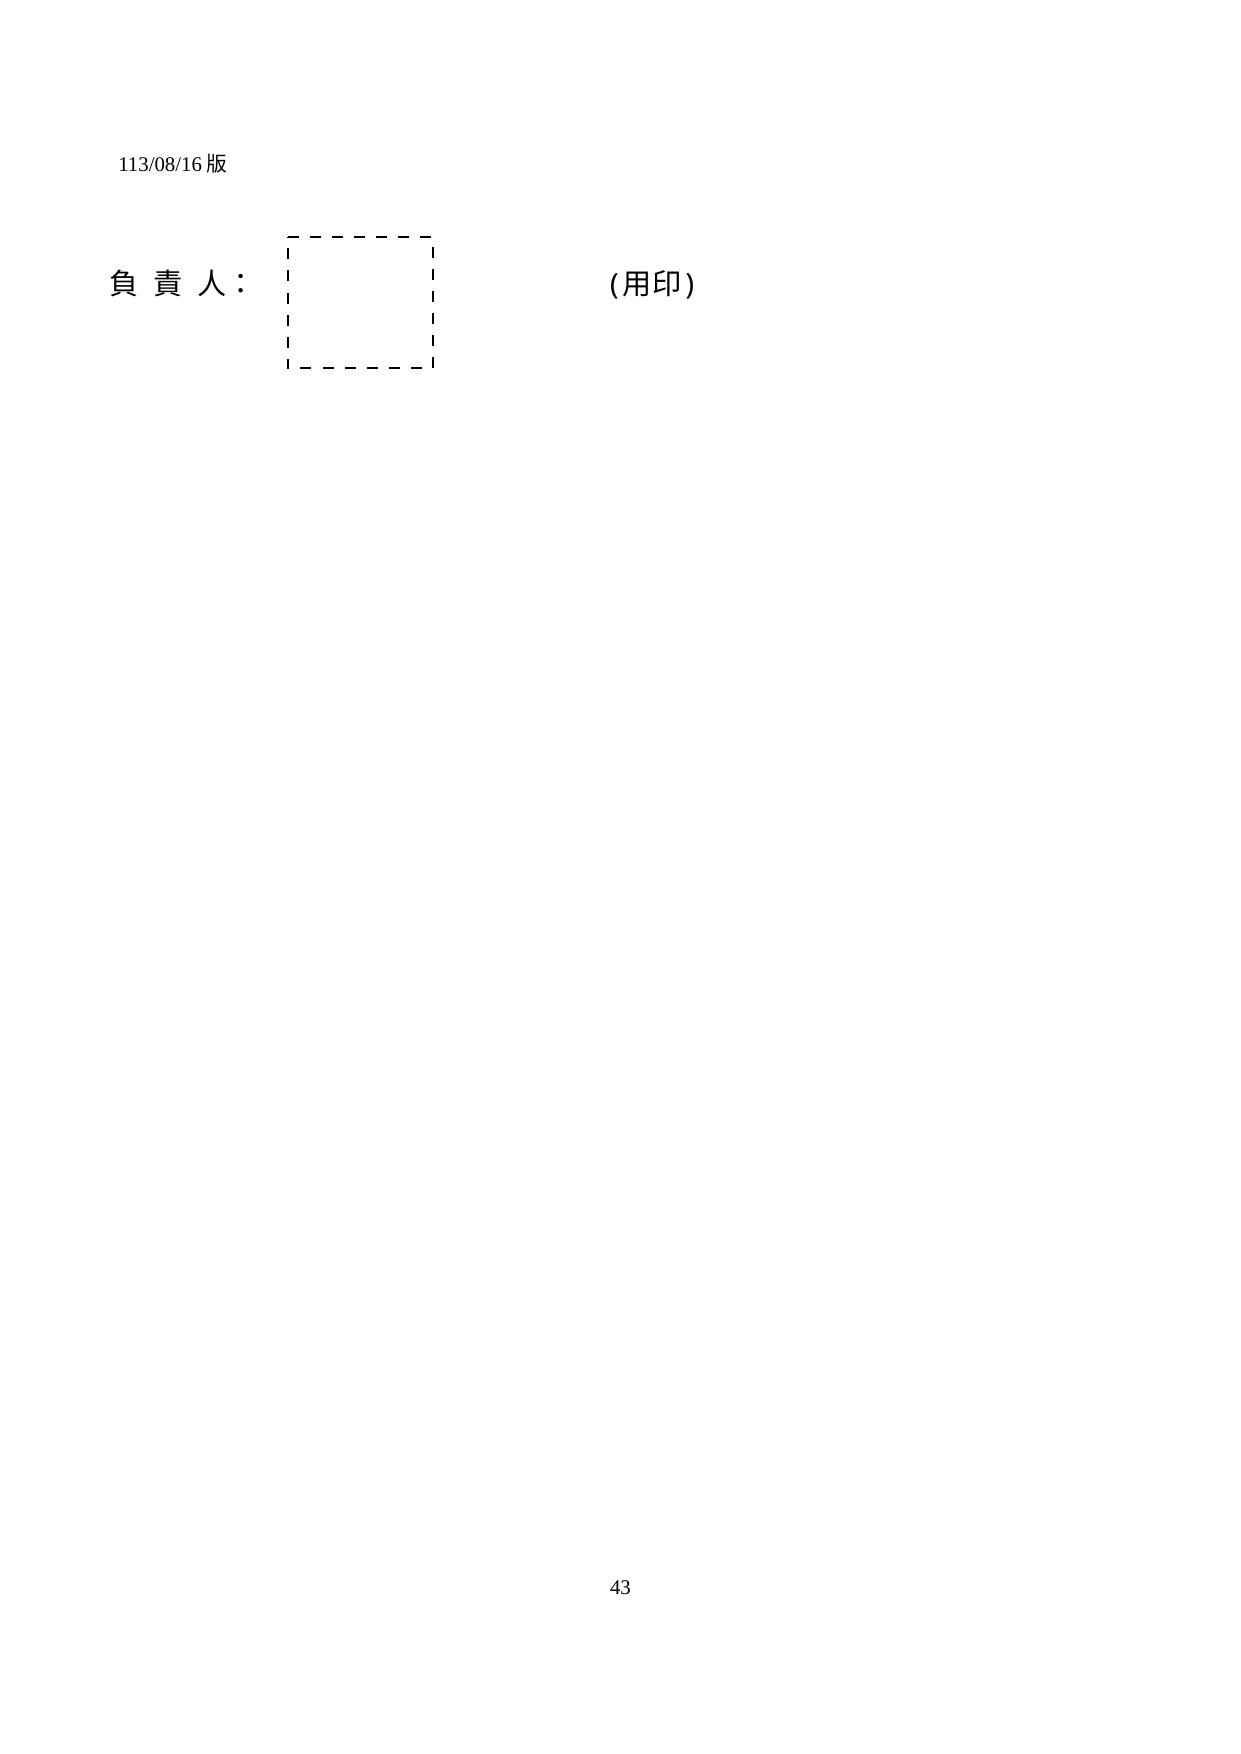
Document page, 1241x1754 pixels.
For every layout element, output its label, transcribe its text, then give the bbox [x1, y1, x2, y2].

text (用印) [433, 261, 1202, 303]
text 負 責 人： [109, 261, 288, 303]
